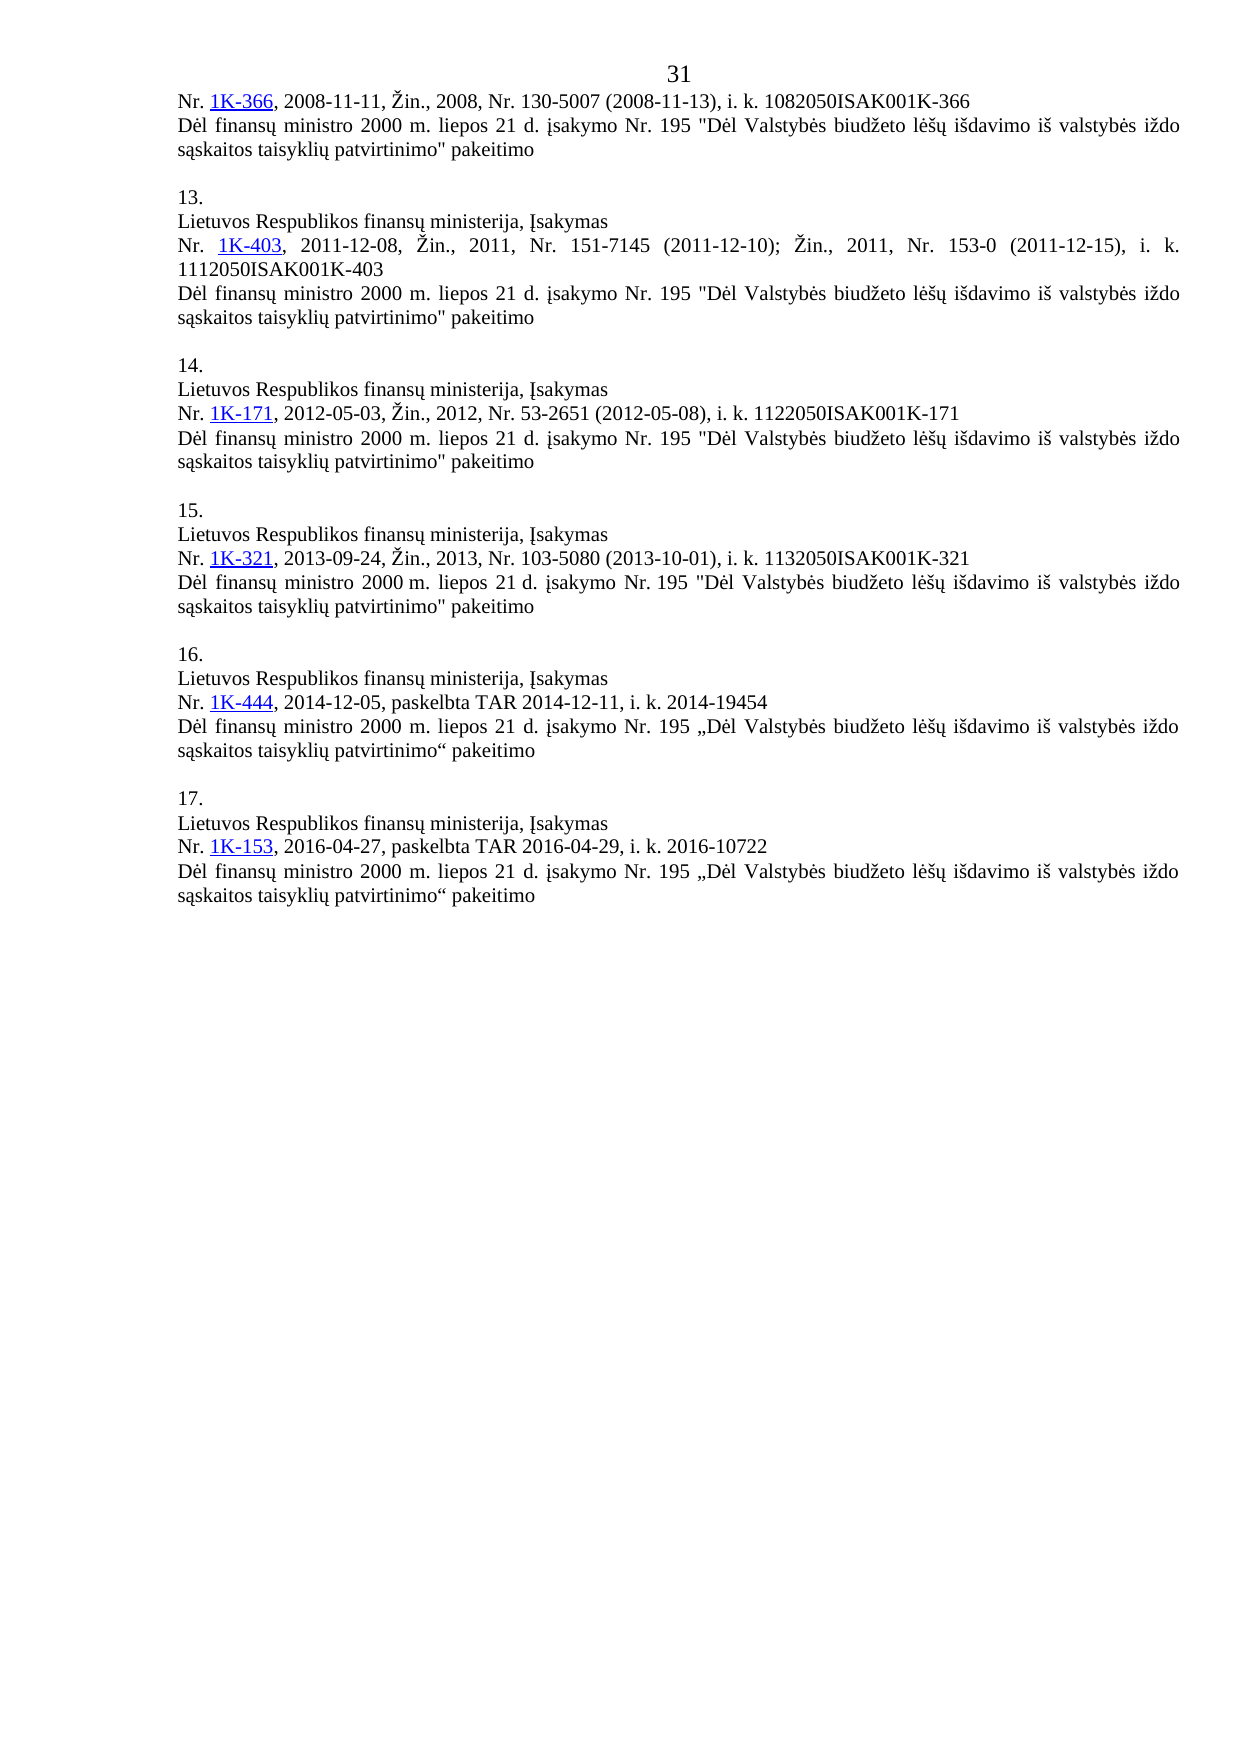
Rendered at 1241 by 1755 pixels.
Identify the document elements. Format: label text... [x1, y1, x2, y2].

text Lietuvos Respublikos finansų ministerija, Įsakymas [177, 209, 1181, 233]
text Nr. 1K-171, 2012-05-03, Žin., 2012, Nr. 53-2651 (2012-05-08), i. k. 1122050ISAK001K-171 [177, 401, 1181, 425]
text Lietuvos Respublikos finansų ministerija, Įsakymas [177, 666, 1181, 690]
text 14. [177, 353, 1181, 377]
text 15. [177, 498, 1181, 522]
text Lietuvos Respublikos finansų ministerija, Įsakymas [177, 377, 1181, 401]
text Nr. 1K-321, 2013-09-24, Žin., 2013, Nr. 103-5080 (2013-10-01), i. k. 1132050ISAK001K-321 [177, 546, 1181, 570]
text 16. [177, 642, 1181, 666]
text Dėl finansų ministro 2000 m. liepos 21 d. įsakymo Nr. 195 „Dėl Valstybės biudžeto lėšų išdavimo iš valstybės iždo sąskaitos taisyklių patvirtinimo“ pakeitimo [177, 858, 1181, 907]
text Nr. 1K-403, 2011-12-08, Žin., 2011, Nr. 151-7145 (2011-12-10); Žin., 2011, Nr. 153-0 (2011-12-15), i. k. 1112050ISAK001K-403 [177, 233, 1181, 281]
text Dėl finansų ministro 2000 m. liepos 21 d. įsakymo Nr. 195 „Dėl Valstybės biudžeto lėšų išdavimo iš valstybės iždo sąskaitos taisyklių patvirtinimo“ pakeitimo [177, 714, 1181, 762]
text Dėl finansų ministro 2000 m. liepos 21 d. įsakymo Nr. 195 "Dėl Valstybės biudžeto lėšų išdavimo iš valstybės iždo sąskaitos taisyklių patvirtinimo" pakeitimo [177, 425, 1181, 473]
text Dėl finansų ministro 2000 m. liepos 21 d. įsakymo Nr. 195 "Dėl Valstybės biudžeto lėšų išdavimo iš valstybės iždo sąskaitos taisyklių patvirtinimo" pakeitimo [177, 570, 1181, 618]
text Nr. 1K-444, 2014-12-05, paskelbta TAR 2014-12-11, i. k. 2014-19454 [177, 690, 1181, 714]
text 17. [177, 786, 1181, 810]
text Nr. 1K-153, 2016-04-27, paskelbta TAR 2016-04-29, i. k. 2016-10722 [177, 834, 1181, 858]
text Dėl finansų ministro 2000 m. liepos 21 d. įsakymo Nr. 195 "Dėl Valstybės biudžeto lėšų išdavimo iš valstybės iždo sąskaitos taisyklių patvirtinimo" pakeitimo [177, 281, 1181, 329]
text Lietuvos Respublikos finansų ministerija, Įsakymas [177, 522, 1181, 546]
text Lietuvos Respublikos finansų ministerija, Įsakymas [177, 810, 1181, 834]
text Dėl finansų ministro 2000 m. liepos 21 d. įsakymo Nr. 195 "Dėl Valstybės biudžeto lėšų išdavimo iš valstybės iždo sąskaitos taisyklių patvirtinimo" pakeitimo [177, 113, 1181, 161]
text Nr. 1K-366, 2008-11-11, Žin., 2008, Nr. 130-5007 (2008-11-13), i. k. 1082050ISAK001K-366 [177, 88, 1181, 113]
text 13. [177, 185, 1181, 209]
